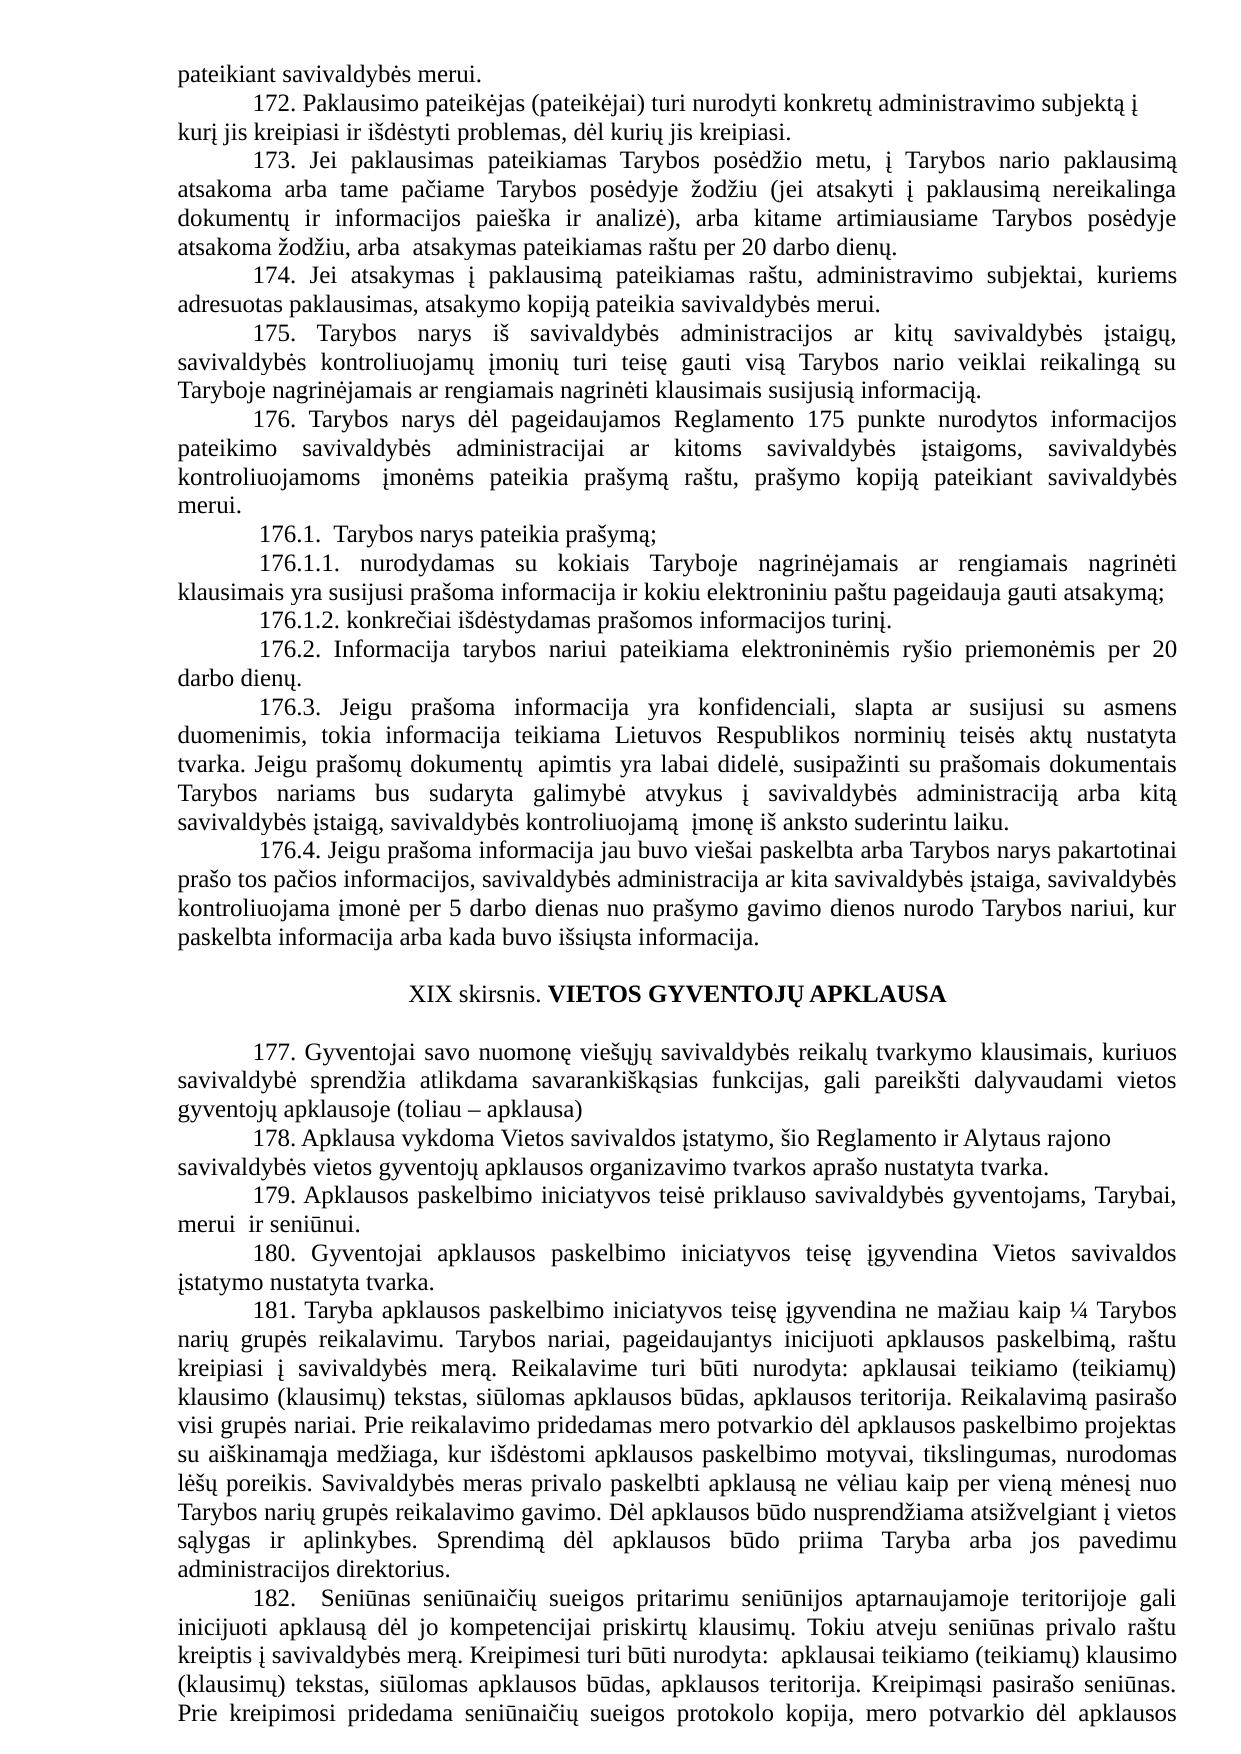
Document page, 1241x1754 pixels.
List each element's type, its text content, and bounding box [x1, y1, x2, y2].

text 181. Taryba apklausos paskelbimo iniciatyvos teisę įgyvendina ne mažiau kaip ¼ Tarybos narių grupės reikalavimu. Tarybos nariai, pageidaujantys inicijuoti apklausos paskelbimą, raštu kreipiasi į savivaldybės merą. Reikalavime turi būti nurodyta: apklausai teikiamo (teikiamų) klausimo (klausimų) tekstas, siūlomas apklausos būdas, apklausos teritorija. Reikalavimą pasirašo visi grupės nariai. Prie reikalavimo pridedamas mero potvarkio dėl apklausos paskelbimo projektas su aiškinamąja medžiaga, kur išdėstomi apklausos paskelbimo motyvai, tikslingumas, nurodomas lėšų poreikis. Savivaldybės meras privalo paskelbti apklausą ne vėliau kaip per vieną mėnesį nuo Tarybos narių grupės reikalavimo gavimo. Dėl apklausos būdo nusprendžiama atsižvelgiant į vietos sąlygas ir aplinkybes. Sprendimą dėl apklausos būdo priima Taryba arba jos pavedimu administracijos direktorius. [177, 1295, 1178, 1583]
text 182. Seniūnas seniūnaičių sueigos pritarimu seniūnijos aptarnaujamoje teritorijoje gali inicijuoti apklausą dėl jo kompetencijai priskirtų klausimų. Tokiu atveju seniūnas privalo raštu kreiptis į savivaldybės merą. Kreipimesi turi būti nurodyta: apklausai teikiamo (teikiamų) klausimo (klausimų) tekstas, siūlomas apklausos būdas, apklausos teritorija. Kreipimąsi pasirašo seniūnas. Prie kreipimosi pridedama seniūnaičių sueigos protokolo kopija, mero potvarkio dėl apklausos [177, 1583, 1178, 1727]
text 178. Apklausa vykdoma Vietos savivaldos įstatymo, šio Reglamento ir Alytaus rajono [252, 1123, 1178, 1152]
text 176.1.2. konkrečiai išdėstydamas prašomos informacijos turinį. [177, 605, 1178, 634]
text 176. Tarybos narys dėl pageidaujamos Reglamento 175 punkte nurodytos informacijos pateikimo savivaldybės administracijai ar kitoms savivaldybės įstaigoms, savivaldybės kontroliuojamoms įmonėms pateikia prašymą raštu, prašymo kopiją pateikiant savivaldybės merui. [177, 404, 1178, 519]
text 176.4. Jeigu prašoma informacija jau buvo viešai paskelbta arba Tarybos narys pakartotinai prašo tos pačios informacijos, savivaldybės administracija ar kita savivaldybės įstaiga, savivaldybės kontroliuojama įmonė per 5 darbo dienas nuo prašymo gavimo dienos nurodo Tarybos nariui, kur paskelbta informacija arba kada buvo išsiųsta informacija. [177, 835, 1178, 950]
text XIX skirsnis. VIETOS GYVENTOJŲ APKLAUSA [177, 979, 1178, 1008]
text 175. Tarybos narys iš savivaldybės administracijos ar kitų savivaldybės įstaigų, savivaldybės kontroliuojamų įmonių turi teisę gauti visą Tarybos nario veiklai reikalingą su Taryboje nagrinėjamais ar rengiamais nagrinėti klausimais susijusią informaciją. [177, 318, 1178, 404]
text pateikiant savivaldybės merui. [177, 59, 1178, 88]
text 176.3. Jeigu prašoma informacija yra konfidenciali, slapta ar susijusi su asmens duomenimis, tokia informacija teikiama Lietuvos Respublikos norminių teisės aktų nustatyta tvarka. Jeigu prašomų dokumentų apimtis yra labai didelė, susipažinti su prašomais dokumentais Tarybos nariams bus sudaryta galimybė atvykus į savivaldybės administraciją arba kitą savivaldybės įstaigą, savivaldybės kontroliuojamą įmonę iš anksto suderintu laiku. [177, 692, 1178, 835]
text kurį jis kreipiasi ir išdėstyti problemas, dėl kurių jis kreipiasi. [177, 117, 1178, 145]
text 176.2. Informacija tarybos nariui pateikiama elektroninėmis ryšio priemonėmis per 20 darbo dienų. [177, 634, 1178, 692]
text 172. Paklausimo pateikėjas (pateikėjai) turi nurodyti konkretų administravimo subjektą į [252, 88, 1178, 117]
text 177. Gyventojai savo nuomonę viešųjų savivaldybės reikalų tvarkymo klausimais, kuriuos savivaldybė sprendžia atlikdama savarankiškąsias funkcijas, gali pareikšti dalyvaudami vietos gyventojų apklausoje (toliau – apklausa) [177, 1037, 1178, 1123]
text 176.1.1. nurodydamas su kokiais Taryboje nagrinėjamais ar rengiamais nagrinėti klausimais yra susijusi prašoma informacija ir kokiu elektroniniu paštu pageidauja gauti atsakymą; [177, 548, 1178, 605]
text 179. Apklausos paskelbimo iniciatyvos teisė priklauso savivaldybės gyventojams, Tarybai, merui ir seniūnui. [177, 1180, 1178, 1238]
text 180. Gyventojai apklausos paskelbimo iniciatyvos teisę įgyvendina Vietos savivaldos įstatymo nustatyta tvarka. [177, 1238, 1178, 1295]
text 174. Jei atsakymas į paklausimą pateikiamas raštu, administravimo subjektai, kuriems adresuotas paklausimas, atsakymo kopiją pateikia savivaldybės merui. [177, 260, 1178, 318]
text 173. Jei paklausimas pateikiamas Tarybos posėdžio metu, į Tarybos nario paklausimą atsakoma arba tame pačiame Tarybos posėdyje žodžiu (jei atsakyti į paklausimą nereikalinga dokumentų ir informacijos paieška ir analizė), arba kitame artimiausiame Tarybos posėdyje atsakoma žodžiu, arba atsakymas pateikiamas raštu per 20 darbo dienų. [177, 145, 1178, 260]
text 176.1. Tarybos narys pateikia prašymą; [177, 519, 1178, 548]
text savivaldybės vietos gyventojų apklausos organizavimo tvarkos aprašo nustatyta tvarka. [177, 1152, 1178, 1180]
